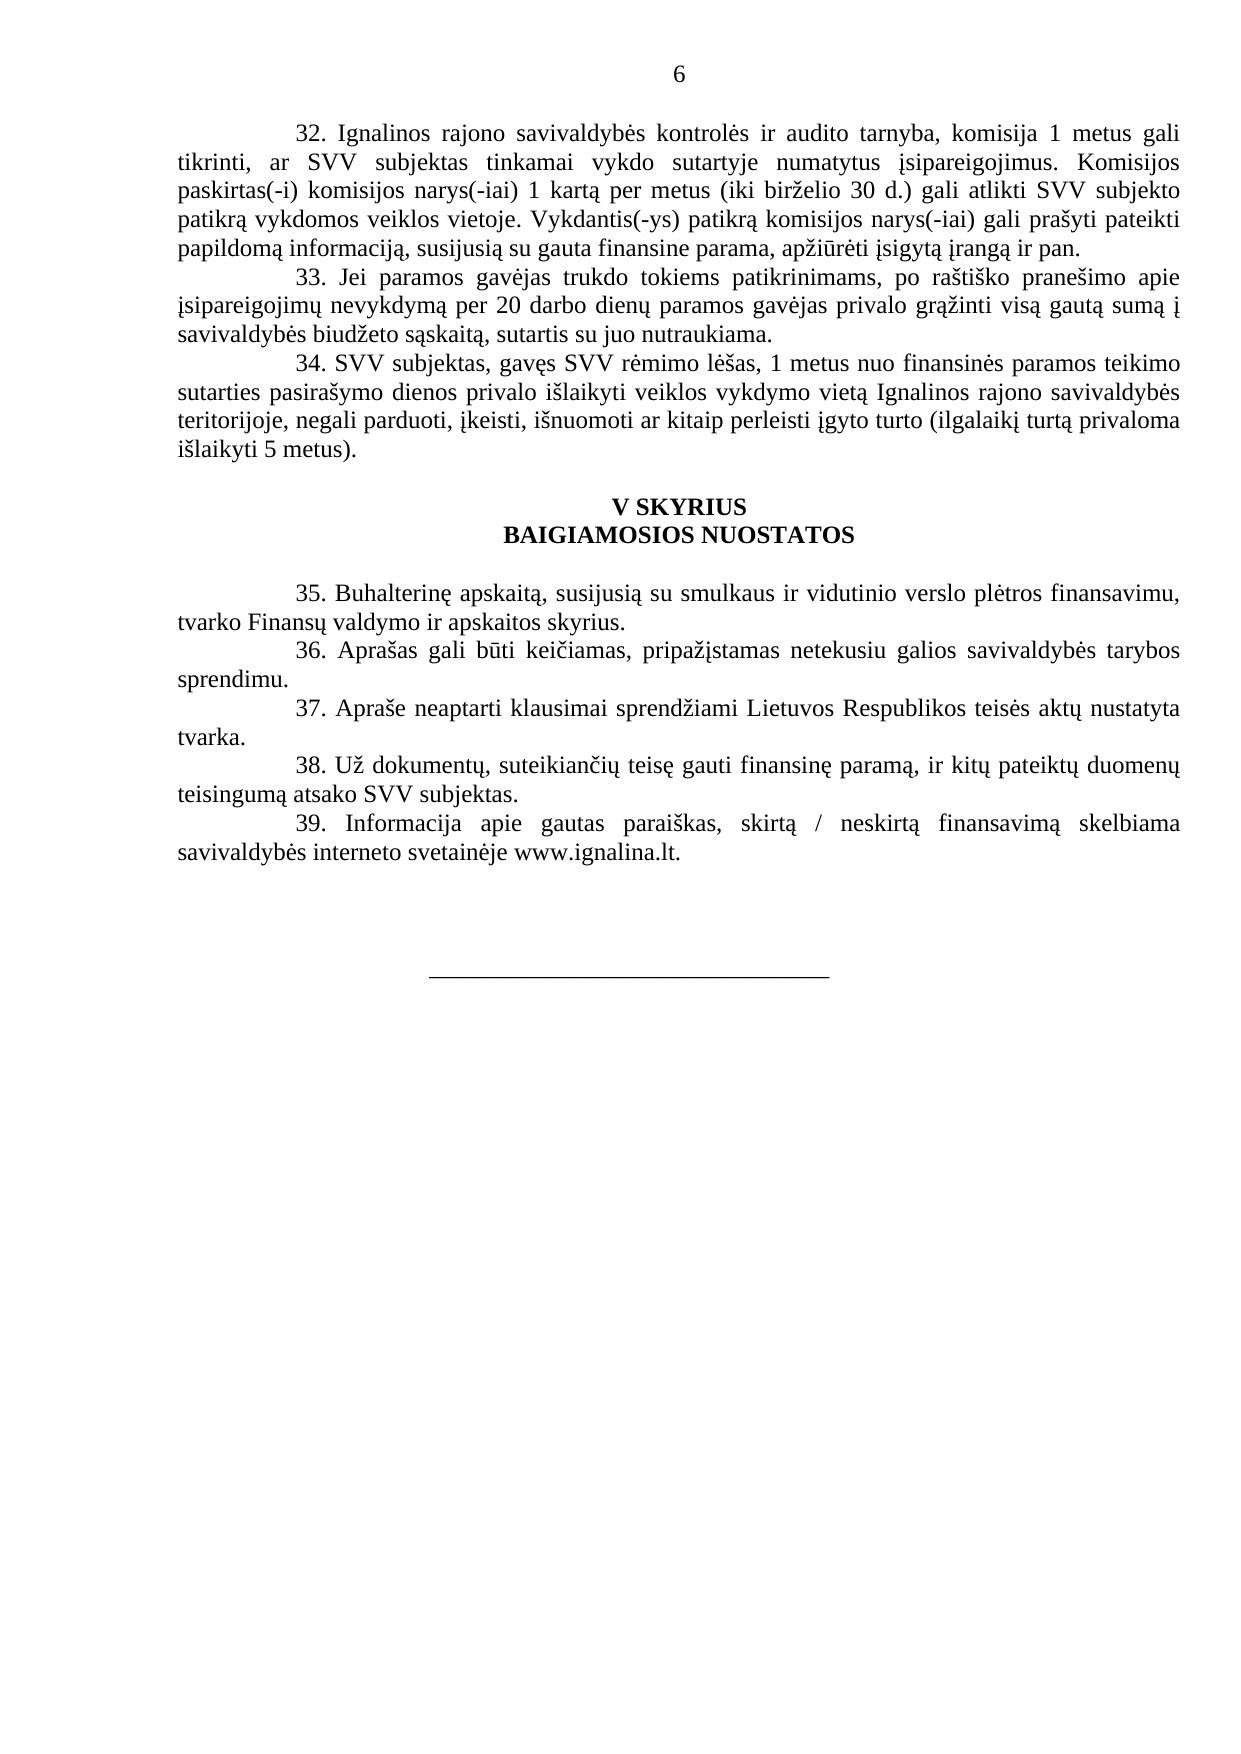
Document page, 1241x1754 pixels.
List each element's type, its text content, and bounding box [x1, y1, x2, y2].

text 36. Aprašas gali būti keičiamas, pripažįstamas netekusiu galios savivaldybės tarybos sprendimu. [177, 636, 1181, 693]
text 33. Jei paramos gavėjas trukdo tokiems patikrinimams, po raštiško pranešimo apie įsipareigojimų nevykdymą per 20 darbo dienų paramos gavėjas privalo grąžinti visą gautą sumą į savivaldybės biudžeto sąskaitą, sutartis su juo nutraukiama. [177, 262, 1181, 348]
text 39. Informacija apie gautas paraiškas, skirtą / neskirtą finansavimą skelbiama savivaldybės interneto svetainėje www.ignalina.lt. [177, 808, 1181, 866]
text 34. SVV subjektas, gavęs SVV rėmimo lėšas, 1 metus nuo finansinės paramos teikimo sutarties pasirašymo dienos privalo išlaikyti veiklos vykdymo vietą Ignalinos rajono savivaldybės teritorijoje, negali parduoti, įkeisti, išnuomoti ar kitaip perleisti įgyto turto (ilgalaikį turtą privaloma išlaikyti 5 metus). [177, 348, 1181, 463]
text 35. Buhalterinę apskaitą, susijusią su smulkaus ir vidutinio verslo plėtros finansavimu, tvarko Finansų valdymo ir apskaitos skyrius. [177, 578, 1181, 636]
text 32. Ignalinos rajono savivaldybės kontrolės ir audito tarnyba, komisija 1 metus gali tikrinti, ar SVV subjektas tinkamai vykdo sutartyje numatytus įsipareigojimus. Komisijos paskirtas(-i) komisijos narys(-iai) 1 kartą per metus (iki birželio 30 d.) gali atlikti SVV subjekto patikrą vykdomos veiklos vietoje. Vykdantis(-ys) patikrą komisijos narys(-iai) gali prašyti pateikti papildomą informaciją, susijusią su gauta finansine parama, apžiūrėti įsigytą įrangą ir pan. [177, 118, 1181, 262]
text 37. Apraše neaptarti klausimai sprendžiami Lietuvos Respublikos teisės aktų nustatyta tvarka. [177, 693, 1181, 751]
text ________________________________ [177, 952, 1181, 981]
text 38. Už dokumentų, suteikiančių teisę gauti finansinę paramą, ir kitų pateiktų duomenų teisingumą atsako SVV subjektas. [177, 751, 1181, 808]
text BAIGIAMOSIOS NUOSTATOS [177, 521, 1181, 549]
text V SKYRIUS [177, 492, 1181, 521]
